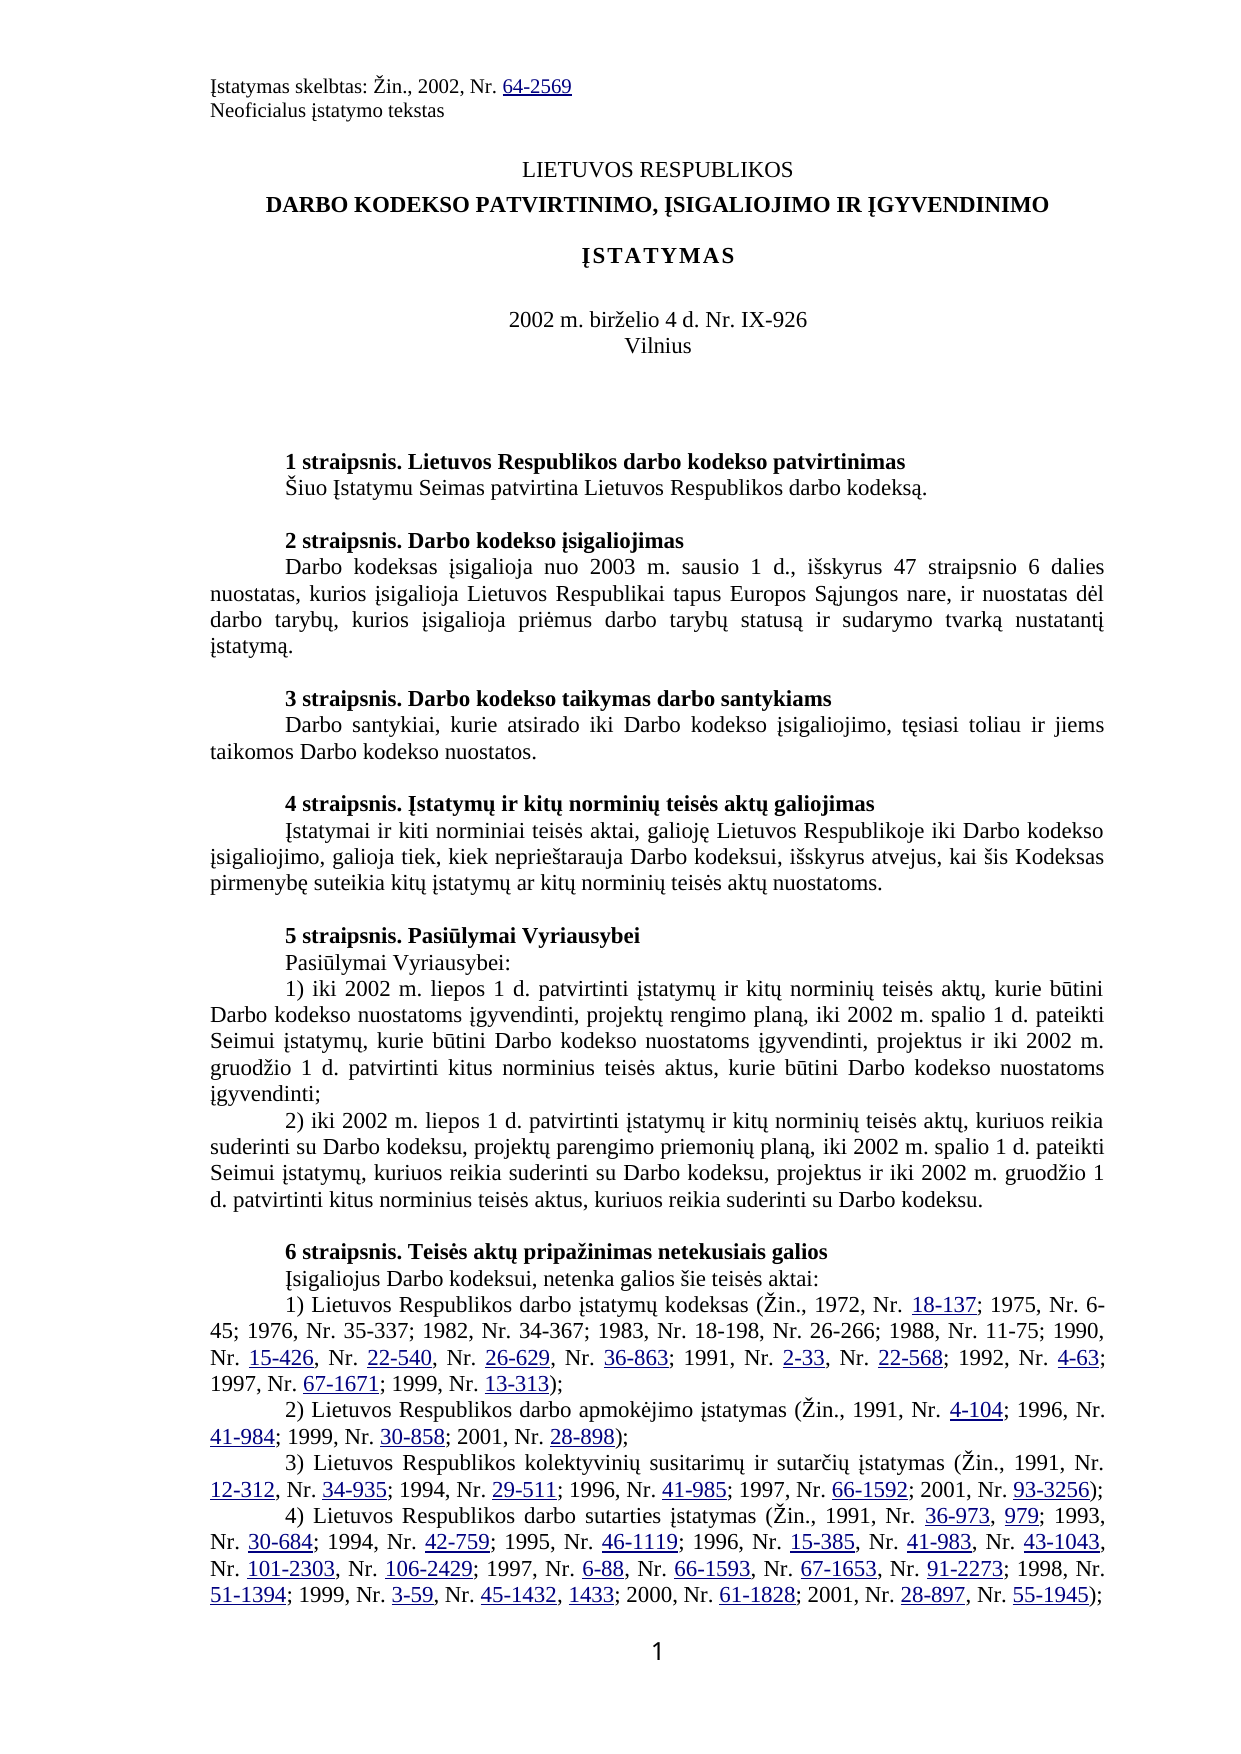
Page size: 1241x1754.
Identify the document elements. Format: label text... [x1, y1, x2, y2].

text 1) Lietuvos Respublikos darbo įstatymų kodeksas (Žin., 1972, Nr. 18-137; 1975, Nr. 6-45; 1976, Nr. 35-337; 1982, Nr. 34-367; 1983, Nr. 18-198, Nr. 26-266; 1988, Nr. 11-75; 1990, Nr. 15-426, Nr. 22-540, Nr. 26-629, Nr. 36-863; 1991, Nr. 2-33, Nr. 22-568; 1992, Nr. 4-63; 1997, Nr. 67-1671; 1999, Nr. 13-313); [210, 1291, 1106, 1397]
text Darbo kodeksas įsigalioja nuo 2003 m. sausio 1 d., išskyrus 47 straipsnio 6 dalies nuostatas, kurios įsigalioja Lietuvos Respublikai tapus Europos Sąjungos nare, ir nuostatas dėl darbo tarybų, kurios įsigalioja priėmus darbo tarybų statusą ir sudarymo tvarką nustatantį įstatymą. [210, 553, 1106, 659]
text Įsigaliojus Darbo kodeksui, netenka galios šie teisės aktai: [210, 1265, 1106, 1291]
text Pasiūlymai Vyriausybei: [210, 948, 1106, 975]
text Įstatymai ir kiti norminiai teisės aktai, galioję Lietuvos Respublikoje iki Darbo kodekso įsigaliojimo, galioja tiek, kiek neprieštarauja Darbo kodeksui, išskyrus atvejus, kai šis Kodeksas pirmenybę suteikia kitų įstatymų ar kitų norminių teisės aktų nuostatoms. [210, 817, 1106, 896]
text Neoficialus įstatymo tekstas [210, 98, 1106, 122]
text 3) Lietuvos Respublikos kolektyvinių susitarimų ir sutarčių įstatymas (Žin., 1991, Nr. 12-312, Nr. 34-935; 1994, Nr. 29-511; 1996, Nr. 41-985; 1997, Nr. 66-1592; 2001, Nr. 93-3256); [210, 1449, 1106, 1502]
text 2) iki 2002 m. liepos 1 d. patvirtinti įstatymų ir kitų norminių teisės aktų, kuriuos reikia suderinti su Darbo kodeksu, projektų parengimo priemonių planą, iki 2002 m. spalio 1 d. pateikti Seimui įstatymų, kuriuos reikia suderinti su Darbo kodeksu, projektus ir iki 2002 m. gruodžio 1 d. patvirtinti kitus norminius teisės aktus, kuriuos reikia suderinti su Darbo kodeksu. [210, 1107, 1106, 1212]
text ĮSTATYMAS [210, 242, 1106, 269]
text 4 straipsnis. Įstatymų ir kitų norminių teisės aktų galiojimas [210, 790, 1106, 817]
text 3 straipsnis. Darbo kodekso taikymas darbo santykiams [210, 685, 1106, 711]
text 2) Lietuvos Respublikos darbo apmokėjimo įstatymas (Žin., 1991, Nr. 4-104; 1996, Nr. 41-984; 1999, Nr. 30-858; 2001, Nr. 28-898); [210, 1397, 1106, 1449]
text 5 straipsnis. Pasiūlymai Vyriausybei [210, 922, 1106, 948]
text Darbo santykiai, kurie atsirado iki Darbo kodekso įsigaliojimo, tęsiasi toliau ir jiems taikomos Darbo kodekso nuostatos. [210, 711, 1106, 764]
text Įstatymas skelbtas: Žin., 2002, Nr. 64-2569 [210, 73, 1106, 98]
text 2 straipsnis. Darbo kodekso įsigaliojimas [210, 527, 1106, 553]
text 2002 m. birželio 4 d. Nr. IX-926 Vilnius [210, 306, 1106, 359]
text Šiuo Įstatymu Seimas patvirtina Lietuvos Respublikos darbo kodeksą. [210, 474, 1106, 501]
text 1 straipsnis. Lietuvos Respublikos darbo kodekso patvirtinimas [210, 448, 1106, 474]
text 6 straipsnis. Teisės aktų pripažinimas netekusiais galios [210, 1238, 1106, 1265]
text LIETUVOS RESPUBLIKOS [210, 156, 1106, 183]
text 4) Lietuvos Respublikos darbo sutarties įstatymas (Žin., 1991, Nr. 36-973, 979; 1993, Nr. 30-684; 1994, Nr. 42-759; 1995, Nr. 46-1119; 1996, Nr. 15-385, Nr. 41-983, Nr. 43-1043, Nr. 101-2303, Nr. 106-2429; 1997, Nr. 6-88, Nr. 66-1593, Nr. 67-1653, Nr. 91-2273; 1998, Nr. 51-1394; 1999, Nr. 3-59, Nr. 45-1432, 1433; 2000, Nr. 61-1828; 2001, Nr. 28-897, Nr. 55-1945); [210, 1502, 1106, 1607]
text 1) iki 2002 m. liepos 1 d. patvirtinti įstatymų ir kitų norminių teisės aktų, kurie būtini Darbo kodekso nuostatoms įgyvendinti, projektų rengimo planą, iki 2002 m. spalio 1 d. pateikti Seimui įstatymų, kurie būtini Darbo kodekso nuostatoms įgyvendinti, projektus ir iki 2002 m. gruodžio 1 d. patvirtinti kitus norminius teisės aktus, kurie būtini Darbo kodekso nuostatoms įgyvendinti; [210, 975, 1106, 1107]
text Darbo kodekso patvirtinimo, įsigaliojimo ir įgyvendinimo [210, 191, 1106, 217]
